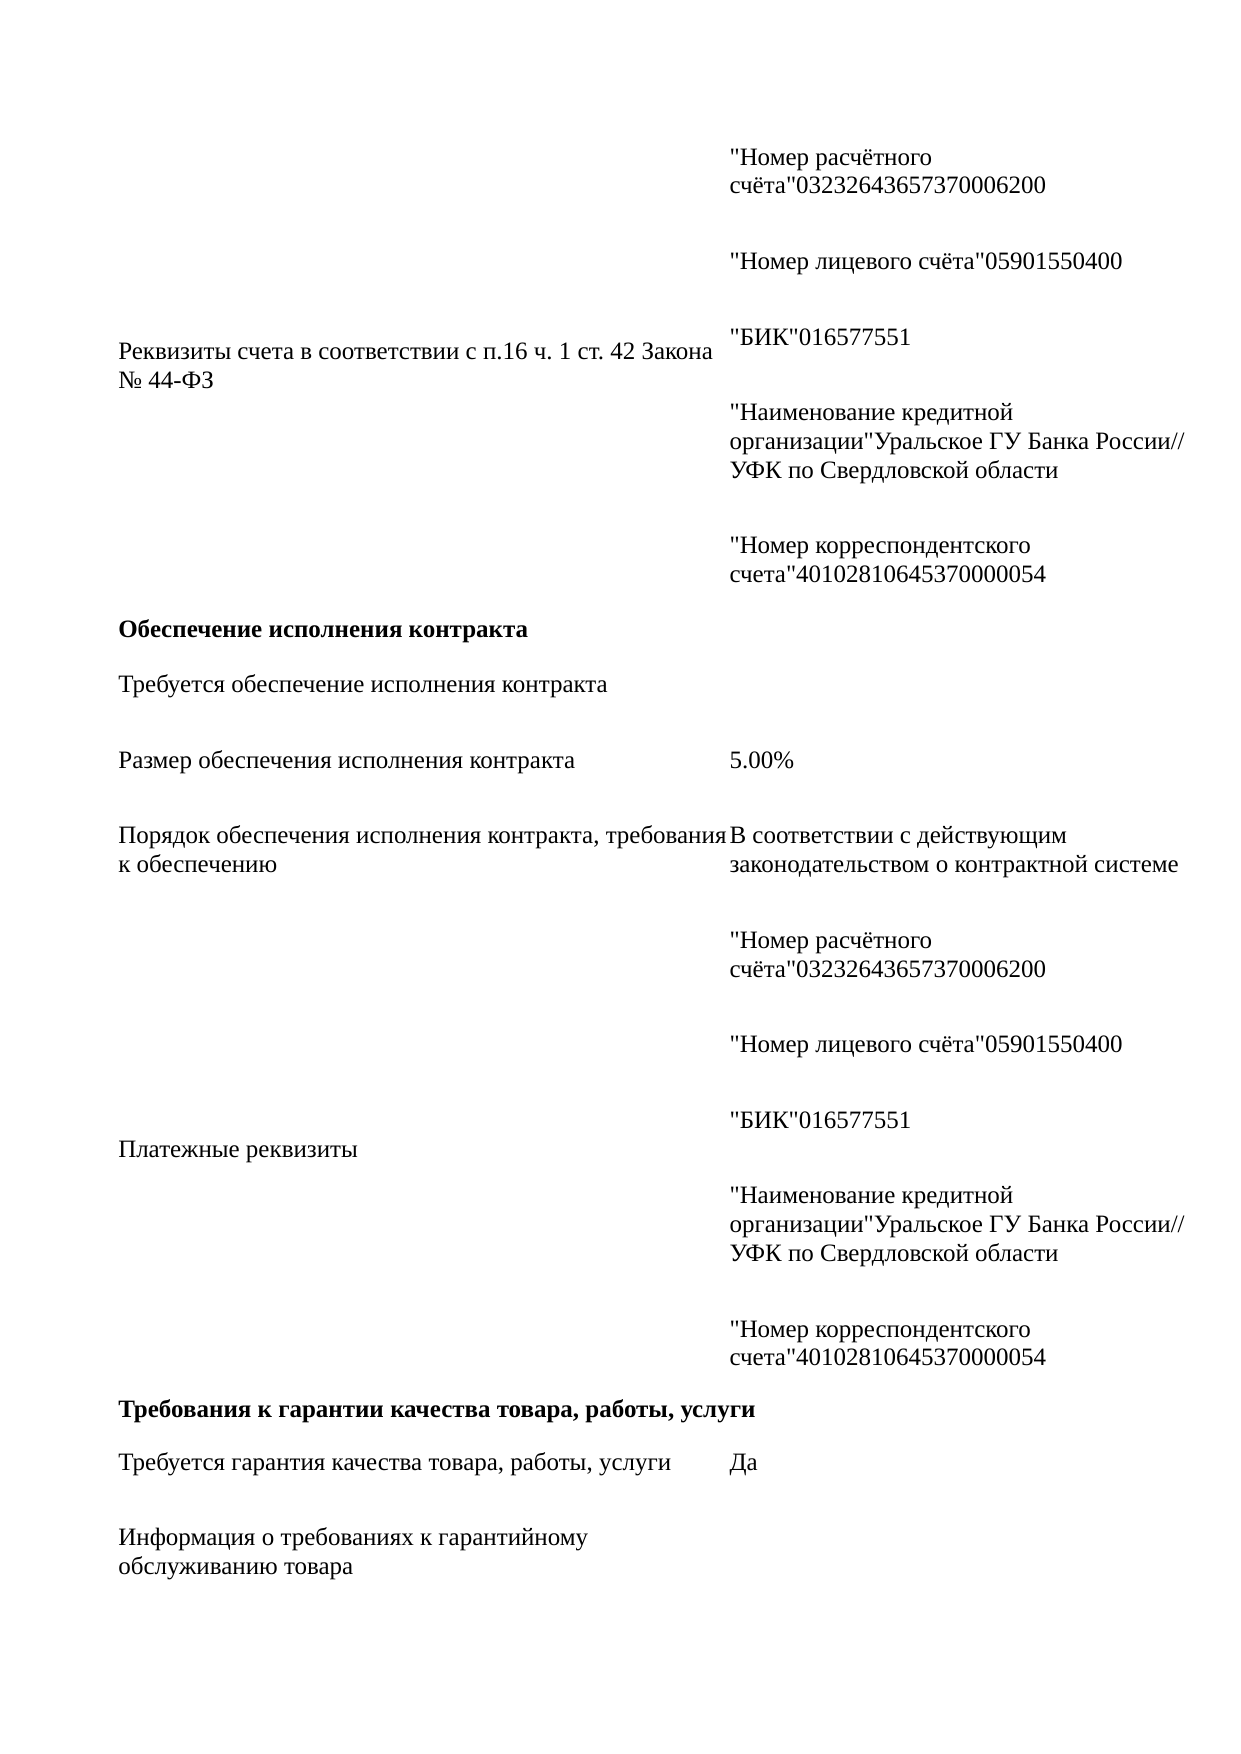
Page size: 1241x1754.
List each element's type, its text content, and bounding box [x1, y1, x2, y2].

table_cell "Номер расчётного счёта"03232643657370006200 "Номер лицевого счёта"05901550400 "БИК"016577551 "Наименование кредитной организации"Уральское ГУ Банка России// УФК по Свердловской области "Номер корреспондентского счета"40102810645370000054 [729, 118, 1194, 611]
table_cell Требуется гарантия качества товара, работы, услуги [118, 1423, 729, 1499]
table_cell [729, 611, 1194, 646]
table_cell Требования к гарантии качества товара, работы, услуги [118, 1395, 1194, 1423]
table_cell Информация о требованиях к гарантийному обслуживанию товара [118, 1499, 729, 1603]
table_cell Да [729, 1423, 1194, 1499]
table_cell Порядок обеспечения исполнения контракта, требования к обеспечению [118, 797, 729, 901]
table_cell Платежные реквизиты [118, 901, 729, 1394]
table_cell [729, 1499, 1194, 1603]
table_cell Требуется обеспечение исполнения контракта [118, 646, 729, 721]
table_cell 5.00% [729, 721, 1194, 797]
table_cell Обеспечение исполнения контракта [118, 611, 729, 646]
table_cell Реквизиты счета в соответствии с п.16 ч. 1 ст. 42 Закона № 44-ФЗ [118, 118, 729, 611]
table_cell Размер обеспечения исполнения контракта [118, 721, 729, 797]
table_cell "Номер расчётного счёта"03232643657370006200 "Номер лицевого счёта"05901550400 "БИК"016577551 "Наименование кредитной организации"Уральское ГУ Банка России// УФК по Свердловской области "Номер корреспондентского счета"40102810645370000054 [729, 901, 1194, 1394]
table_cell [729, 646, 1194, 721]
table_cell В соответствии с действующим законодательством о контрактной системе [729, 797, 1194, 901]
